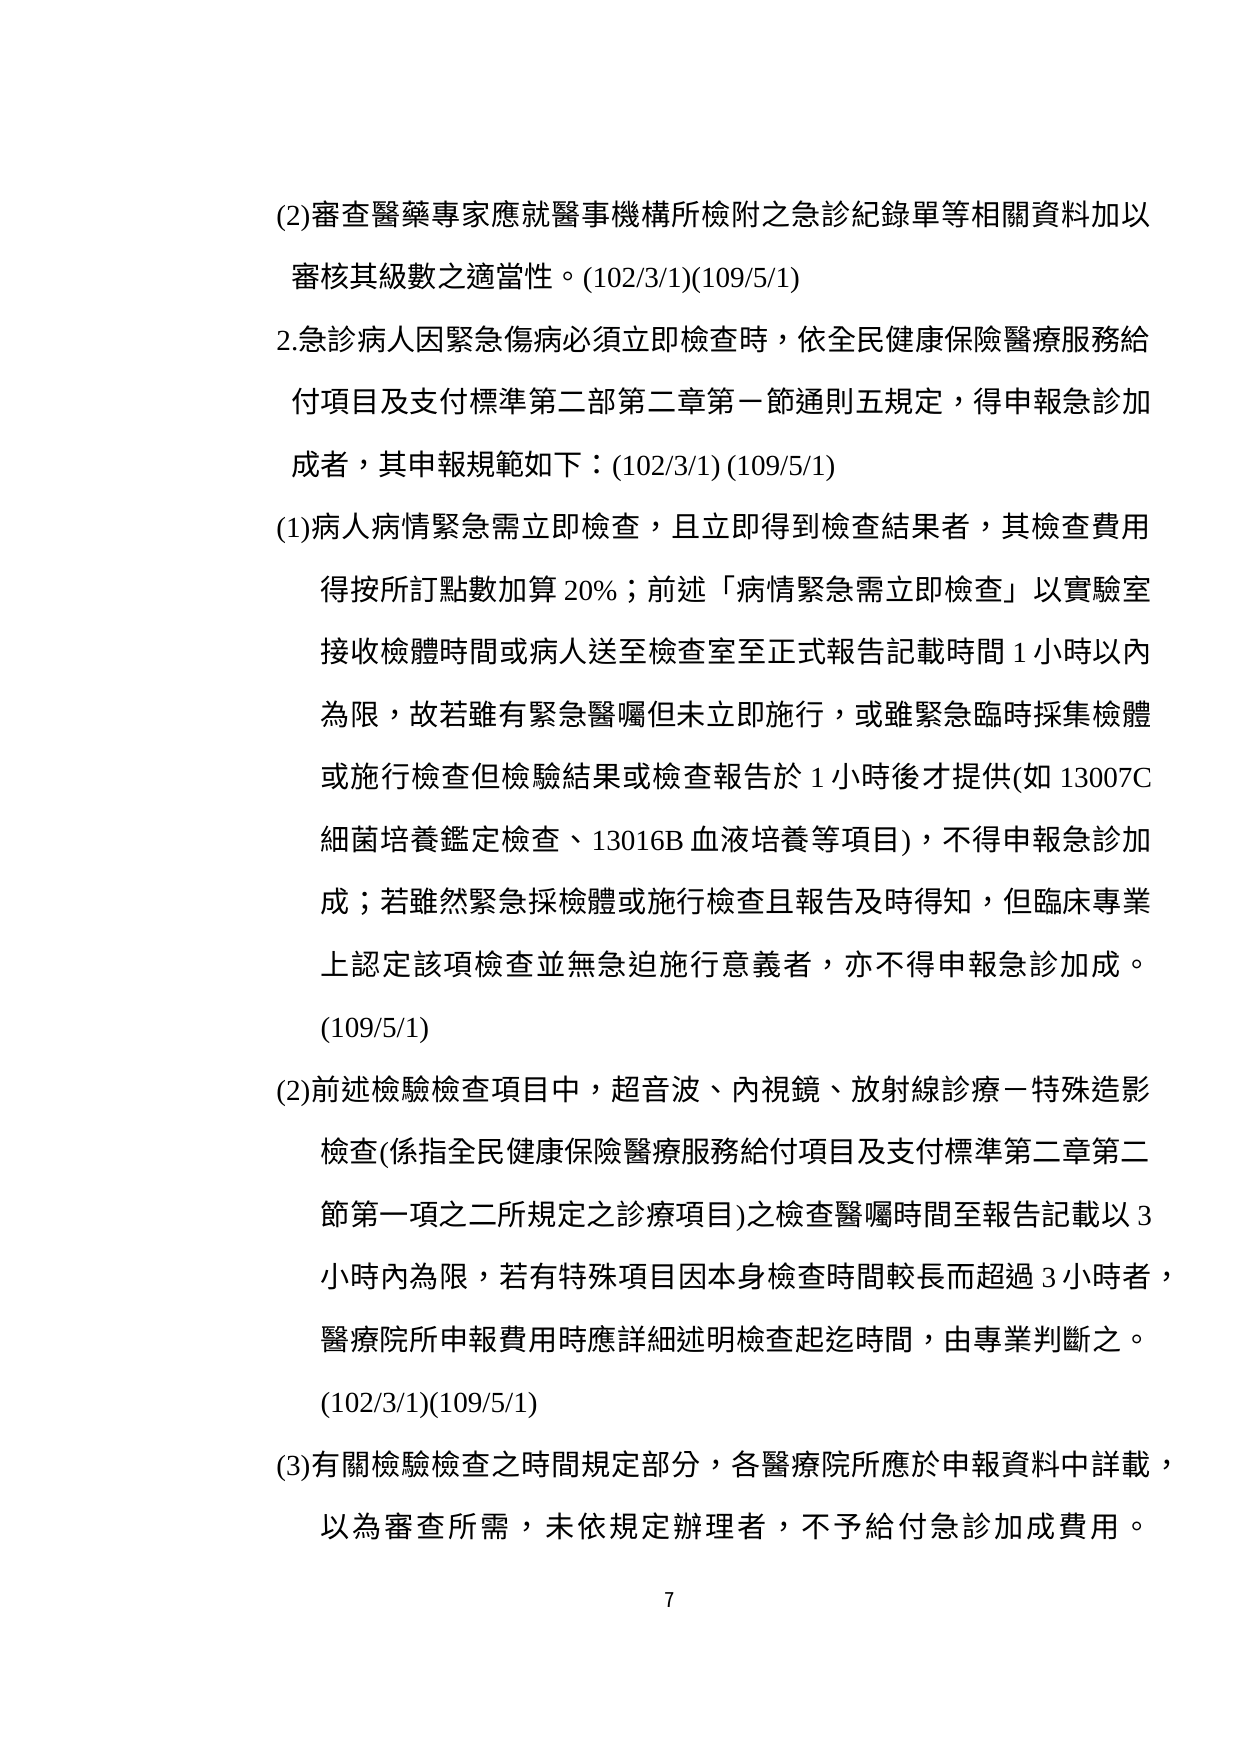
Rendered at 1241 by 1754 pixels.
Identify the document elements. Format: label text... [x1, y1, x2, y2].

text 2.急診病人因緊急傷病必須立即檢查時，依全民健康保險醫療服務給付項目及支付標準第二部第二章第ㄧ節通則五規定，得申報急診加成者，其申報規範如下：(102/3/1) (109/5/1) [276, 300, 1152, 488]
text (3)有關檢驗檢查之時間規定部分，各醫療院所應於申報資料中詳載，以為審查所需，未依規定辦理者，不予給付急診加成費用。(109/5/1) [276, 1425, 1152, 1550]
text (2)前述檢驗檢查項目中，超音波、內視鏡、放射線診療－特殊造影檢查(係指全民健康保險醫療服務給付項目及支付標準第二章第二節第一項之二所規定之診療項目)之檢查醫囑時間至報告記載以3小時內為限，若有特殊項目因本身檢查時間較長而超過3小時者，醫療院所申報費用時應詳細述明檢查起迄時間，由專業判斷之。(102/3/1)(109/5/1) [276, 1050, 1152, 1425]
text (2)審查醫藥專家應就醫事機構所檢附之急診紀錄單等相關資料加以審核其級數之適當性。(102/3/1)(109/5/1) [276, 175, 1152, 300]
text (1)病人病情緊急需立即檢查，且立即得到檢查結果者，其檢查費用得按所訂點數加算20%；前述「病情緊急需立即檢查」以實驗室接收檢體時間或病人送至檢查室至正式報告記載時間1小時以內為限，故若雖有緊急醫囑但未立即施行，或雖緊急臨時採集檢體或施行檢查但檢驗結果或檢查報告於1小時後才提供(如13007C細菌培養鑑定檢查、13016B血液培養等項目)，不得申報急診加成；若雖然緊急採檢體或施行檢查且報告及時得知，但臨床專業上認定該項檢查並無急迫施行意義者，亦不得申報急診加成。(109/5/1) [276, 488, 1152, 1050]
